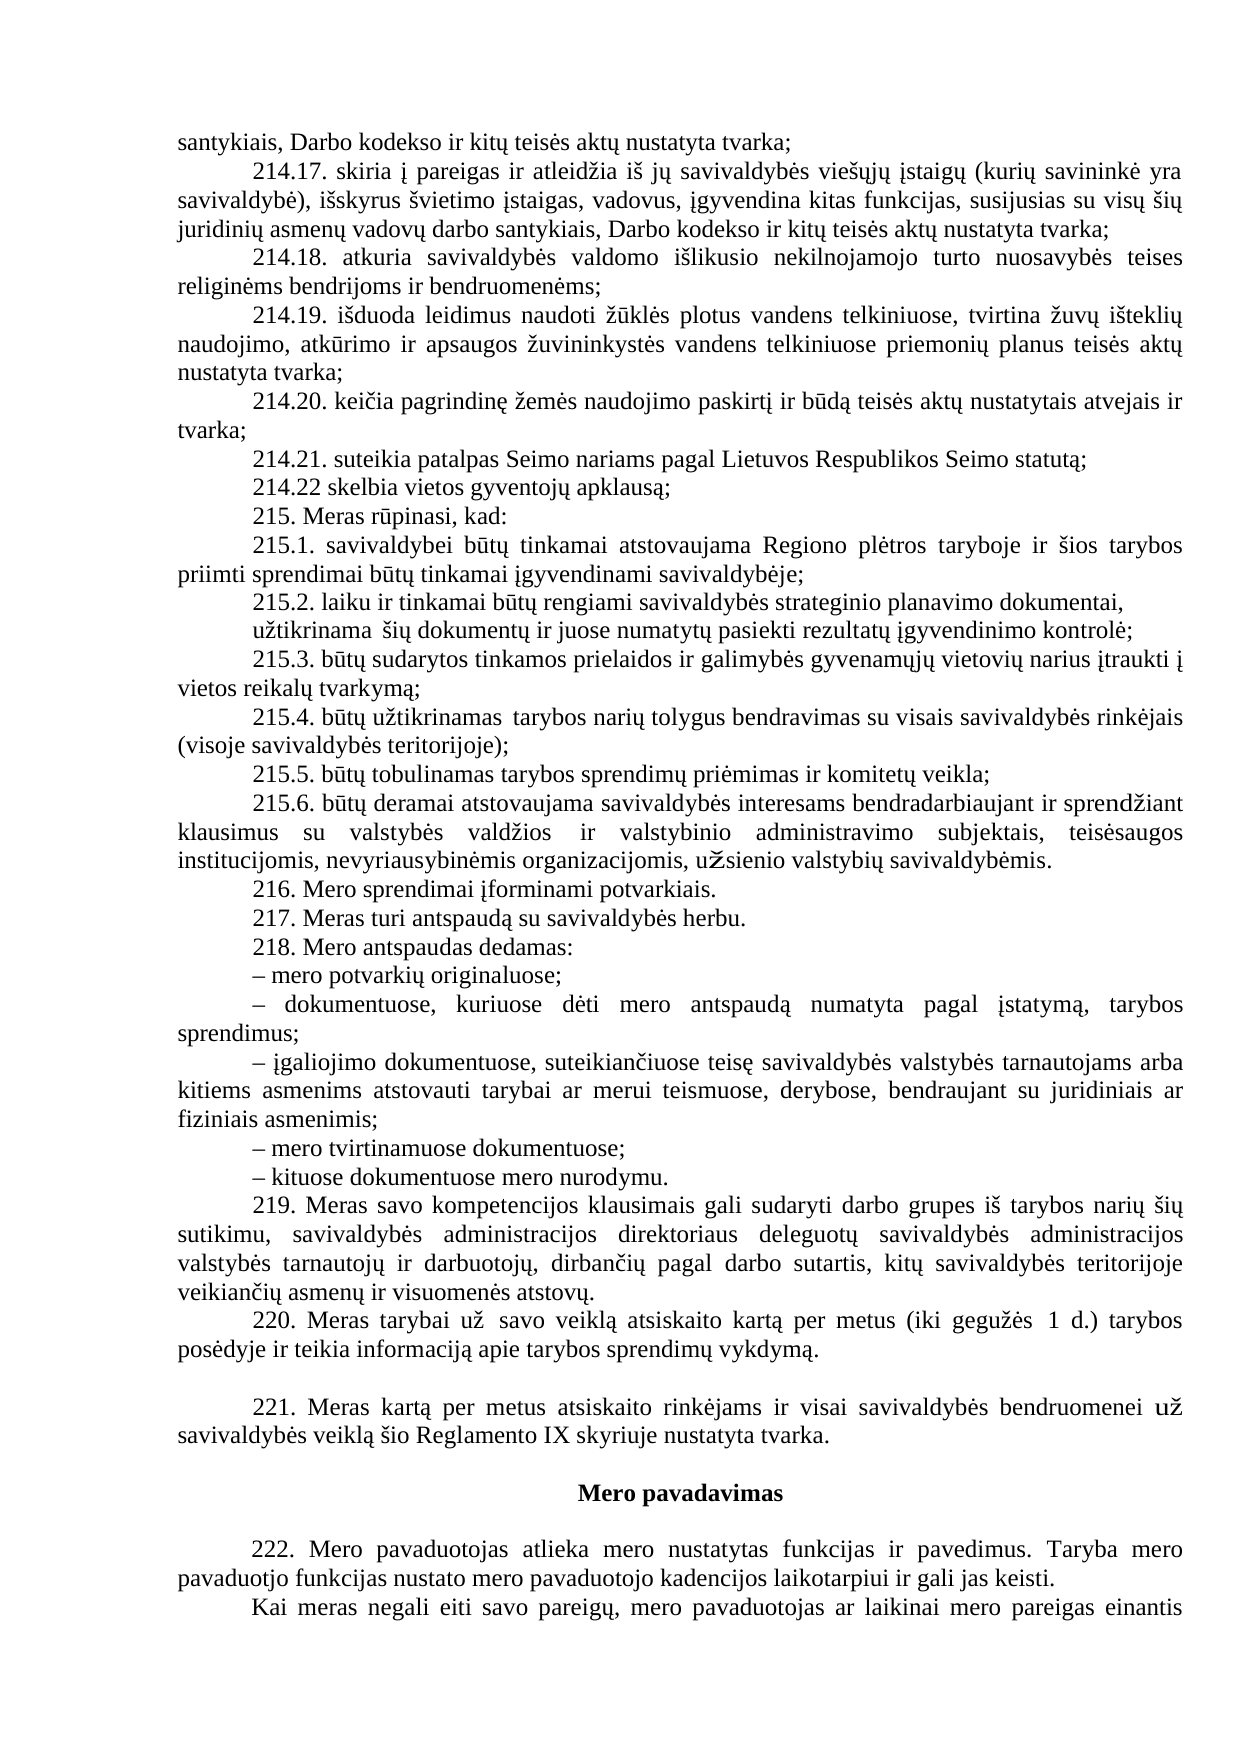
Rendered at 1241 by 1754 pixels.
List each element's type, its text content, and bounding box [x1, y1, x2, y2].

text 222. Mero pavaduotojas atlieka mero nustatytas funkcijas ir pavedimus. Taryba mero pavaduotjo funkcijas nustato mero pavaduotojo kadencijos laikotarpiui ir gali jas keisti. [177, 1534, 1183, 1592]
text 215.3. būtų sudarytos tinkamos prielaidos ir galimybės gyvenamųjų vietovių narius įtraukti į vietos reikalų tvarkymą; [177, 644, 1183, 702]
text 215.1. savivaldybei būtų tinkamai atstovaujama Regiono plėtros taryboje ir šios tarybos priimti sprendimai būtų tinkamai įgyvendinami savivaldybėje; [177, 530, 1183, 587]
text 215.6. būtų deramai atstovaujama savivaldybės interesams bendradarbiaujant ir sprendžiant klausimus su valstybės valdžios ir valstybinio administravimo subjektais, teisėsaugos institucijomis, nevyriausybinėmis organizacijomis, užsienio valstybių savivaldybėmis. [177, 788, 1183, 874]
text – dokumentuose, kuriuose dėti mero antspaudą numatyta pagal įstatymą, tarybos sprendimus; [177, 989, 1183, 1047]
text – mero tvirtinamuose dokumentuose; [177, 1133, 1183, 1162]
text 214.18. atkuria savivaldybės valdomo išlikusio nekilnojamojo turto nuosavybės teises religinėms bendrijoms ir bendruomenėms; [177, 242, 1183, 300]
text – mero potvarkių originaluose; [177, 961, 1183, 989]
text 214.17. skiria į pareigas ir atleidžia iš jų savivaldybės viešųjų įstaigų (kurių savininkė yra savivaldybė), išskyrus švietimo įstaigas, vadovus, įgyvendina kitas funkcijas, susijusias su visų šių juridinių asmenų vadovų darbo santykiais, Darbo kodekso ir kitų teisės aktų nustatyta tvarka; [177, 156, 1183, 242]
text 218. Mero antspaudas dedamas: [177, 932, 1183, 961]
text Kai meras negali eiti savo pareigų, mero pavaduotojas ar laikinai mero pareigas einantis [177, 1592, 1183, 1621]
text – kituose dokumentuose mero nurodymu. [177, 1162, 1183, 1191]
text 219. Meras savo kompetencijos klausimais gali sudaryti darbo grupes iš tarybos narių šių sutikimu, savivaldybės administracijos direktoriaus deleguotų savivaldybės administracijos valstybės tarnautojų ir darbuotojų, dirbančių pagal darbo sutartis, kitų savivaldybės teritorijoje veikiančių asmenų ir visuomenės atstovų. [177, 1191, 1183, 1306]
text 214.20. keičia pagrindinę žemės naudojimo paskirtį ir būdą teisės aktų nustatytais atvejais ir tvarka; [177, 386, 1183, 444]
text 217. Meras turi antspaudą su savivaldybės herbu. [177, 903, 1183, 932]
text užtikrinama šių dokumentų ir juose numatytų pasiekti rezultatų įgyvendinimo kontrolė; [177, 616, 1183, 644]
text 221. Meras kartą per metus atsiskaito rinkėjams ir visai savivaldybės bendruomenei už savivaldybės veiklą šio Reglamento IX skyriuje nustatyta tvarka. [177, 1392, 1183, 1449]
text 220. Meras tarybai už savo veiklą atsiskaito kartą per metus (iki gegužės 1 d.) tarybos posėdyje ir teikia informaciją apie tarybos sprendimų vykdymą. [177, 1306, 1183, 1363]
text 214.21. suteikia patalpas Seimo nariams pagal Lietuvos Respublikos Seimo statutą; [177, 444, 1183, 472]
text 214.22 skelbia vietos gyventojų apklausą; [177, 472, 1183, 501]
text – įgaliojimo dokumentuose, suteikiančiuose teisę savivaldybės valstybės tarnautojams arba kitiems asmenims atstovauti tarybai ar merui teismuose, derybose, bendraujant su juridiniais ar fiziniais asmenimis; [177, 1047, 1183, 1133]
text santykiais, Darbo kodekso ir kitų teisės aktų nustatyta tvarka; [177, 127, 1183, 156]
text 215. Meras rūpinasi, kad: [177, 501, 1183, 530]
text 214.19. išduoda leidimus naudoti žūklės plotus vandens telkiniuose, tvirtina žuvų išteklių naudojimo, atkūrimo ir apsaugos žuvininkystės vandens telkiniuose priemonių planus teisės aktų nustatyta tvarka; [177, 300, 1183, 386]
text 215.5. būtų tobulinamas tarybos sprendimų priėmimas ir komitetų veikla; [177, 759, 1183, 788]
text 215.2. laiku ir tinkamai būtų rengiami savivaldybės strateginio planavimo dokumentai, [177, 587, 1183, 616]
text Mero pavadavimas [177, 1478, 1183, 1507]
text 216. Mero sprendimai įforminami potvarkiais. [177, 874, 1183, 903]
text 215.4. būtų užtikrinamas tarybos narių tolygus bendravimas su visais savivaldybės rinkėjais (visoje savivaldybės teritorijoje); [177, 702, 1183, 759]
